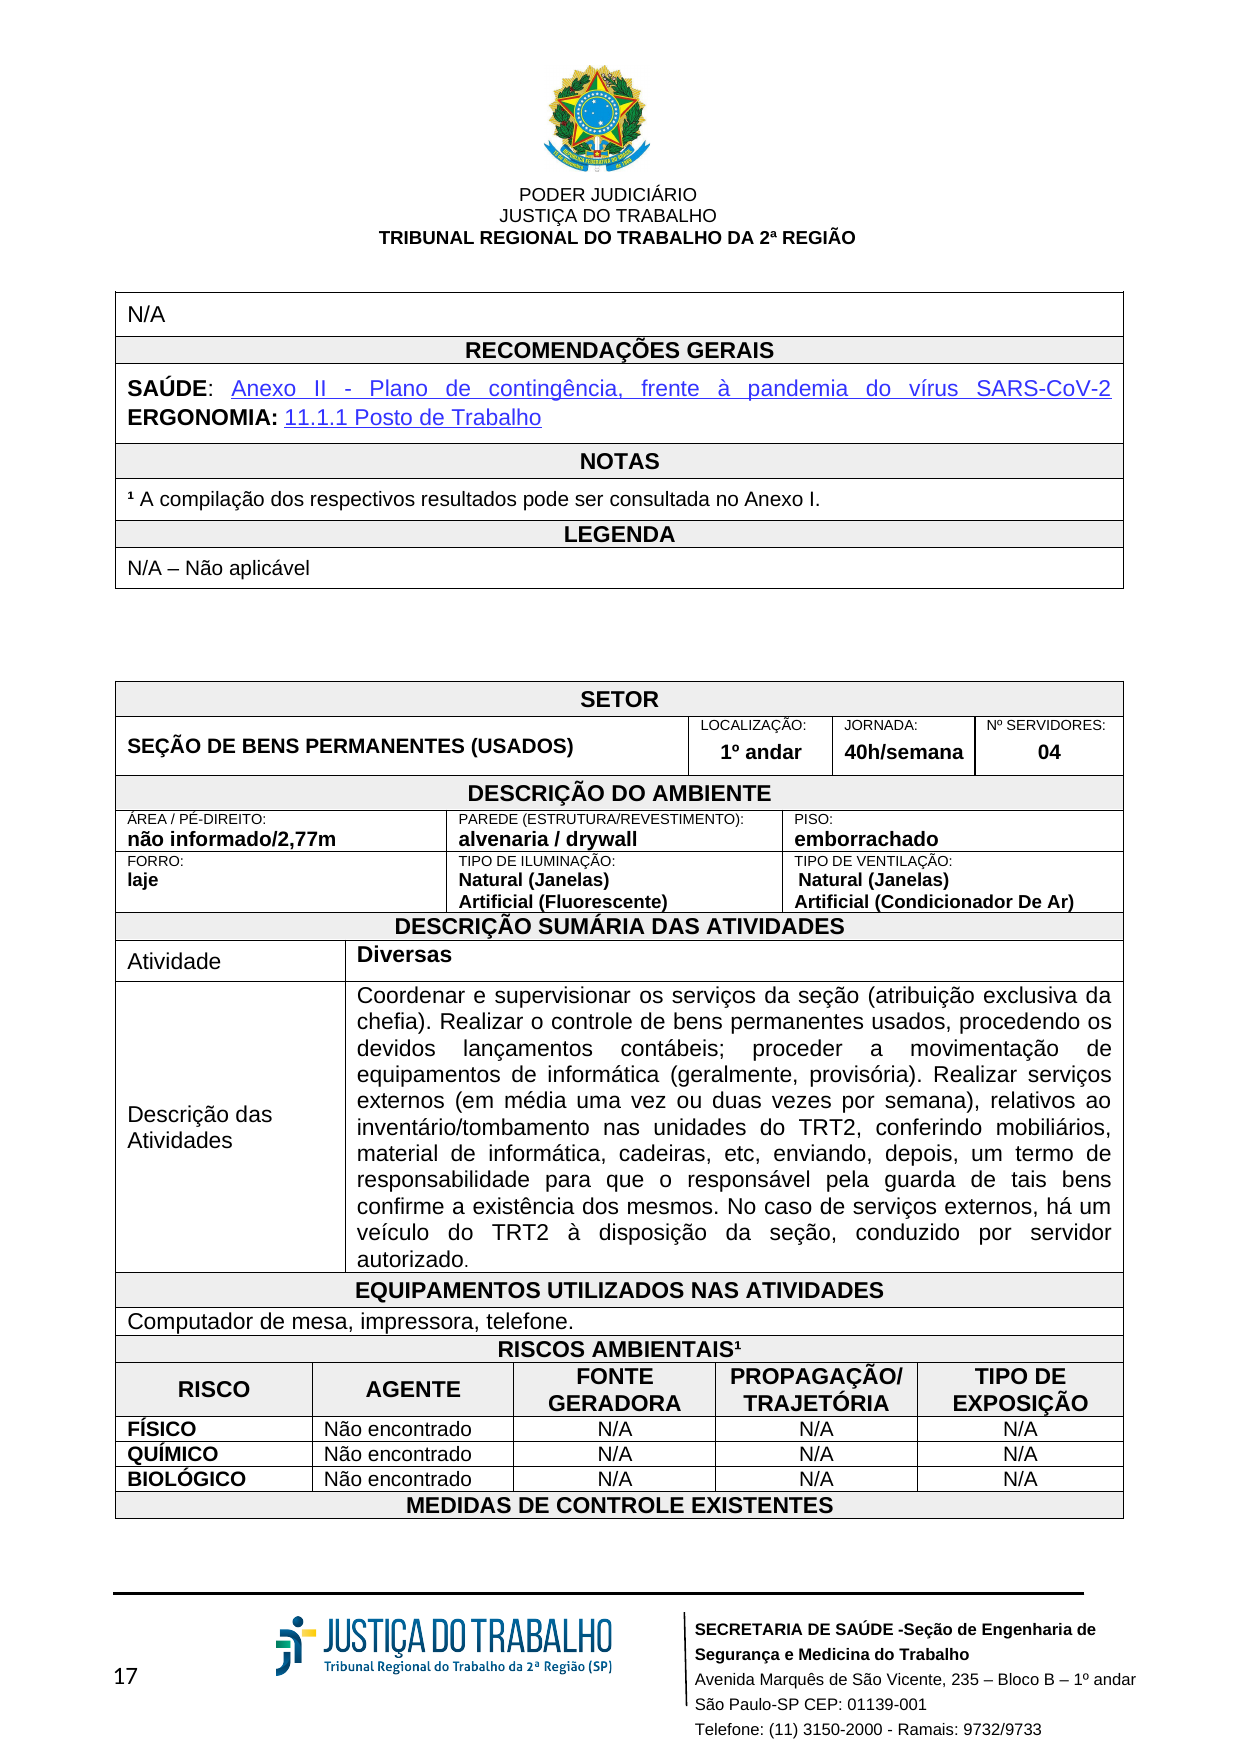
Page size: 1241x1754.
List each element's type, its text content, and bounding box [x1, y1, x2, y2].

table_cell N/A [514, 1417, 715, 1441]
table_cell N/A [918, 1467, 1123, 1491]
table_cell LOCALIZAÇÃO: 1º andar [689, 717, 832, 775]
table_cell N/A [716, 1442, 917, 1466]
table_cell PROPAGAÇÃO/ TRAJETÓRIA [716, 1363, 917, 1416]
table_cell N/A – Não aplicável [116, 548, 1123, 588]
table_cell RISCOS AMBIENTAIS¹ [116, 1336, 1123, 1362]
table_cell QUÍMICO [116, 1442, 312, 1466]
table_cell N/A [918, 1442, 1123, 1466]
picture [543, 65, 650, 172]
table_cell TIPO DE EXPOSIÇÃO [918, 1363, 1123, 1416]
table_cell RECOMENDAÇÕES GERAIS [116, 337, 1123, 363]
table_cell TIPO DE ILUMINAÇÃO: Natural (Janelas) Artificial (Fluorescente) [447, 852, 782, 912]
table_cell N/A [716, 1467, 917, 1491]
table_cell SAÚDE: Anexo II - Plano de contingência, frente à pandemia do vírus SARS-CoV-2 ERGONOMIA: 11.1.1 Posto de Trabalho [116, 364, 1123, 443]
table_cell LEGENDA [116, 521, 1123, 547]
table_cell Computador de mesa, impressora, telefone. [116, 1308, 1123, 1335]
table_cell FONTE GERADORA [514, 1363, 715, 1416]
table_cell EQUIPAMENTOS UTILIZADOS NAS ATIVIDADES [116, 1273, 1123, 1307]
table_cell JORNADA: 40h/semana [833, 717, 974, 775]
table_cell FÍSICO [116, 1417, 312, 1441]
table_cell Não encontrado [313, 1442, 513, 1466]
table_cell N/A [918, 1417, 1123, 1441]
table_cell ÁREA / PÉ-DIREITO: não informado/2,77m [116, 811, 446, 851]
table_header SETOR [116, 682, 1123, 716]
table_cell N/A [116, 293, 1123, 336]
table_cell PAREDE (ESTRUTURA/REVESTIMENTO): alvenaria / drywall [447, 811, 782, 851]
table_cell RISCO [116, 1363, 312, 1416]
table_cell DESCRIÇÃO DO AMBIENTE [116, 776, 1123, 809]
table_cell Atividade [116, 941, 345, 981]
table_cell Descrição das Atividades [116, 982, 345, 1272]
picture [276, 1616, 612, 1676]
table_cell Não encontrado [313, 1467, 513, 1491]
table_cell N/A [514, 1442, 715, 1466]
table_cell N/A [514, 1467, 715, 1491]
table_cell N/A [716, 1417, 917, 1441]
table_cell PISO: emborrachado [783, 811, 1123, 851]
table_cell TIPO DE VENTILAÇÃO: Natural (Janelas) Artificial (Condicionador De Ar) [783, 852, 1123, 912]
table_cell ¹ A compilação dos respectivos resultados pode ser consultada no Anexo I. [116, 479, 1123, 519]
table_cell Coordenar e supervisionar os serviços da seção (atribuição exclusiva da chefia). Realizar o controle de bens permanentes usados, procedendo os devidos lançamentos contábeis; proceder a movimentação de equipamentos de informática (geralmente, provisória). Realizar serviços externos (em média uma vez ou duas vezes por semana), relativos ao inventário/tombamento nas unidades do TRT2, conferindo mobiliários, material de informática, cadeiras, etc, enviando, depois, um termo de responsabilidade para que o responsável pela guarda de tais bens confirme a existência dos mesmos. No caso de serviços externos, há um veículo do TRT2 à disposição da seção, conduzido por servidor autorizado. [346, 982, 1123, 1272]
table_cell AGENTE [313, 1363, 513, 1416]
table_cell BIOLÓGICO [116, 1467, 312, 1491]
table_cell Nº SERVIDORES: 04 [976, 717, 1123, 775]
table_cell FORRO: laje [116, 852, 446, 912]
table_cell Não encontrado [313, 1417, 513, 1441]
table_cell Diversas [346, 941, 1123, 981]
table_cell NOTAS [116, 444, 1123, 478]
table_cell MEDIDAS DE CONTROLE EXISTENTES [116, 1492, 1123, 1518]
table_cell SEÇÃO DE BENS PERMANENTES (USADOS) [116, 717, 688, 775]
table_cell DESCRIÇÃO SUMÁRIA DAS ATIVIDADES [116, 913, 1123, 939]
